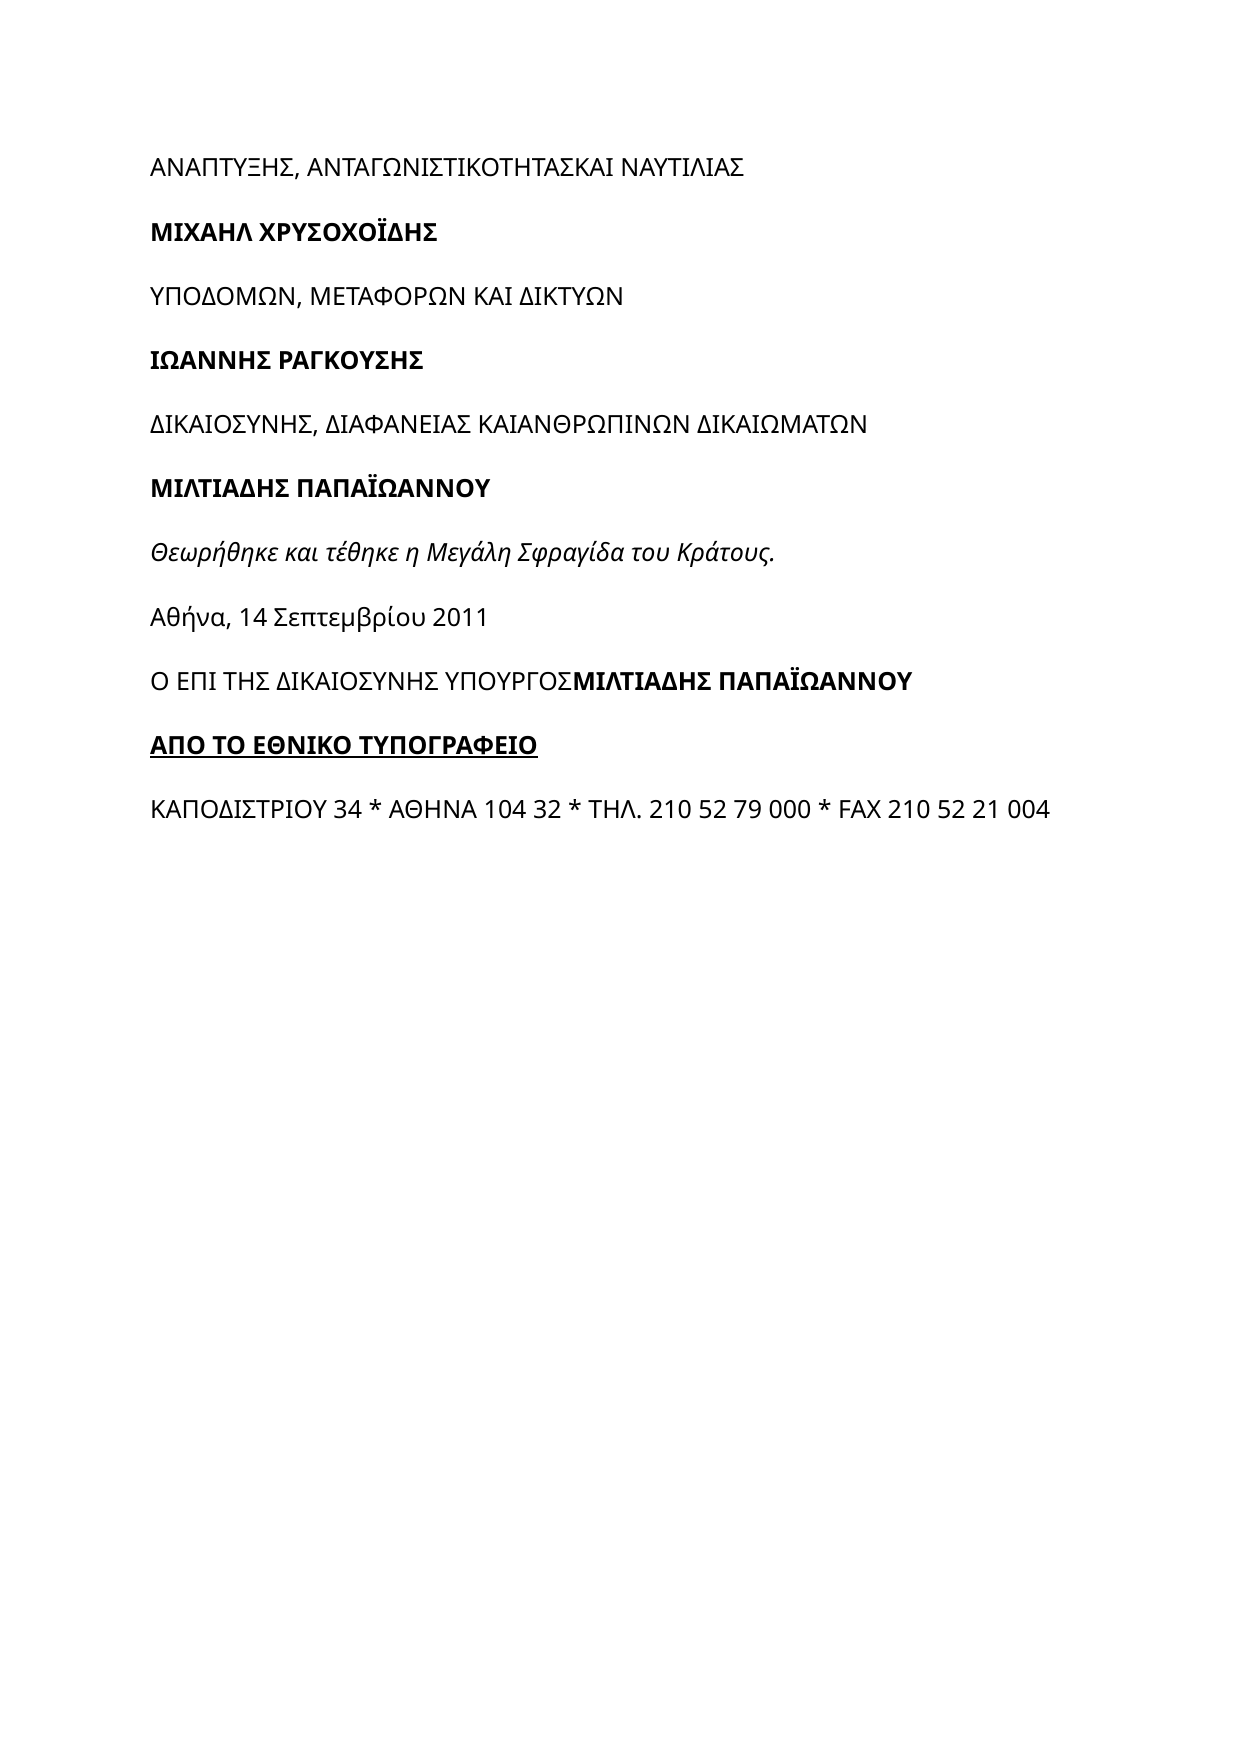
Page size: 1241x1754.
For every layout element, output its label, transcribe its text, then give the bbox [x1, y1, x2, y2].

text ΜΙΧΑΗΛ ΧΡΥΣΟΧΟΪΔΗΣ [150, 214, 1090, 248]
text ΑΠΟ ΤΟ ΕΘΝΙΚΟ ΤΥΠΟΓΡΑΦΕΙΟ [150, 727, 1090, 762]
text Ο ΕΠΙ ΤΗΣ ΔΙΚΑΙΟΣΥΝΗΣ ΥΠΟΥΡΓΟΣΜΙΛΤΙΑΔΗΣ ΠΑΠΑΪΩΑΝΝΟΥ [150, 663, 1090, 697]
text ΥΠΟΔΟΜΩΝ, ΜΕΤΑΦΟΡΩΝ ΚΑΙ ΔΙΚΤΥΩΝ [150, 278, 1090, 312]
text ΚΑΠΟΔΙΣΤΡΙΟΥ 34 * ΑΘΗΝΑ 104 32 * ΤΗΛ. 210 52 79 000 * FAX 210 52 21 004 [150, 792, 1090, 826]
text ΑΝΑΠΤΥΞΗΣ, ΑΝΤΑΓΩΝΙΣΤΙΚΟΤΗΤΑΣΚΑΙ ΝΑΥΤΙΛΙΑΣ [150, 150, 1090, 184]
text ΔΙΚΑΙΟΣΥΝΗΣ, ΔΙΑΦΑΝΕΙΑΣ ΚΑΙΑΝΘΡΩΠΙΝΩΝ ΔΙΚΑΙΩΜΑΤΩΝ [150, 407, 1090, 441]
text Αθήνα, 14 Σεπτεμβρίου 2011 [150, 599, 1090, 633]
text ΜΙΛΤΙΑΔΗΣ ΠΑΠΑΪΩΑΝΝΟΥ [150, 471, 1090, 505]
text ΙΩΑΝΝΗΣ ΡΑΓΚΟΥΣΗΣ [150, 342, 1090, 377]
text Θεωρήθηκε και τέθηκε η Μεγάλη Σφραγίδα του Κράτους. [150, 535, 1090, 569]
